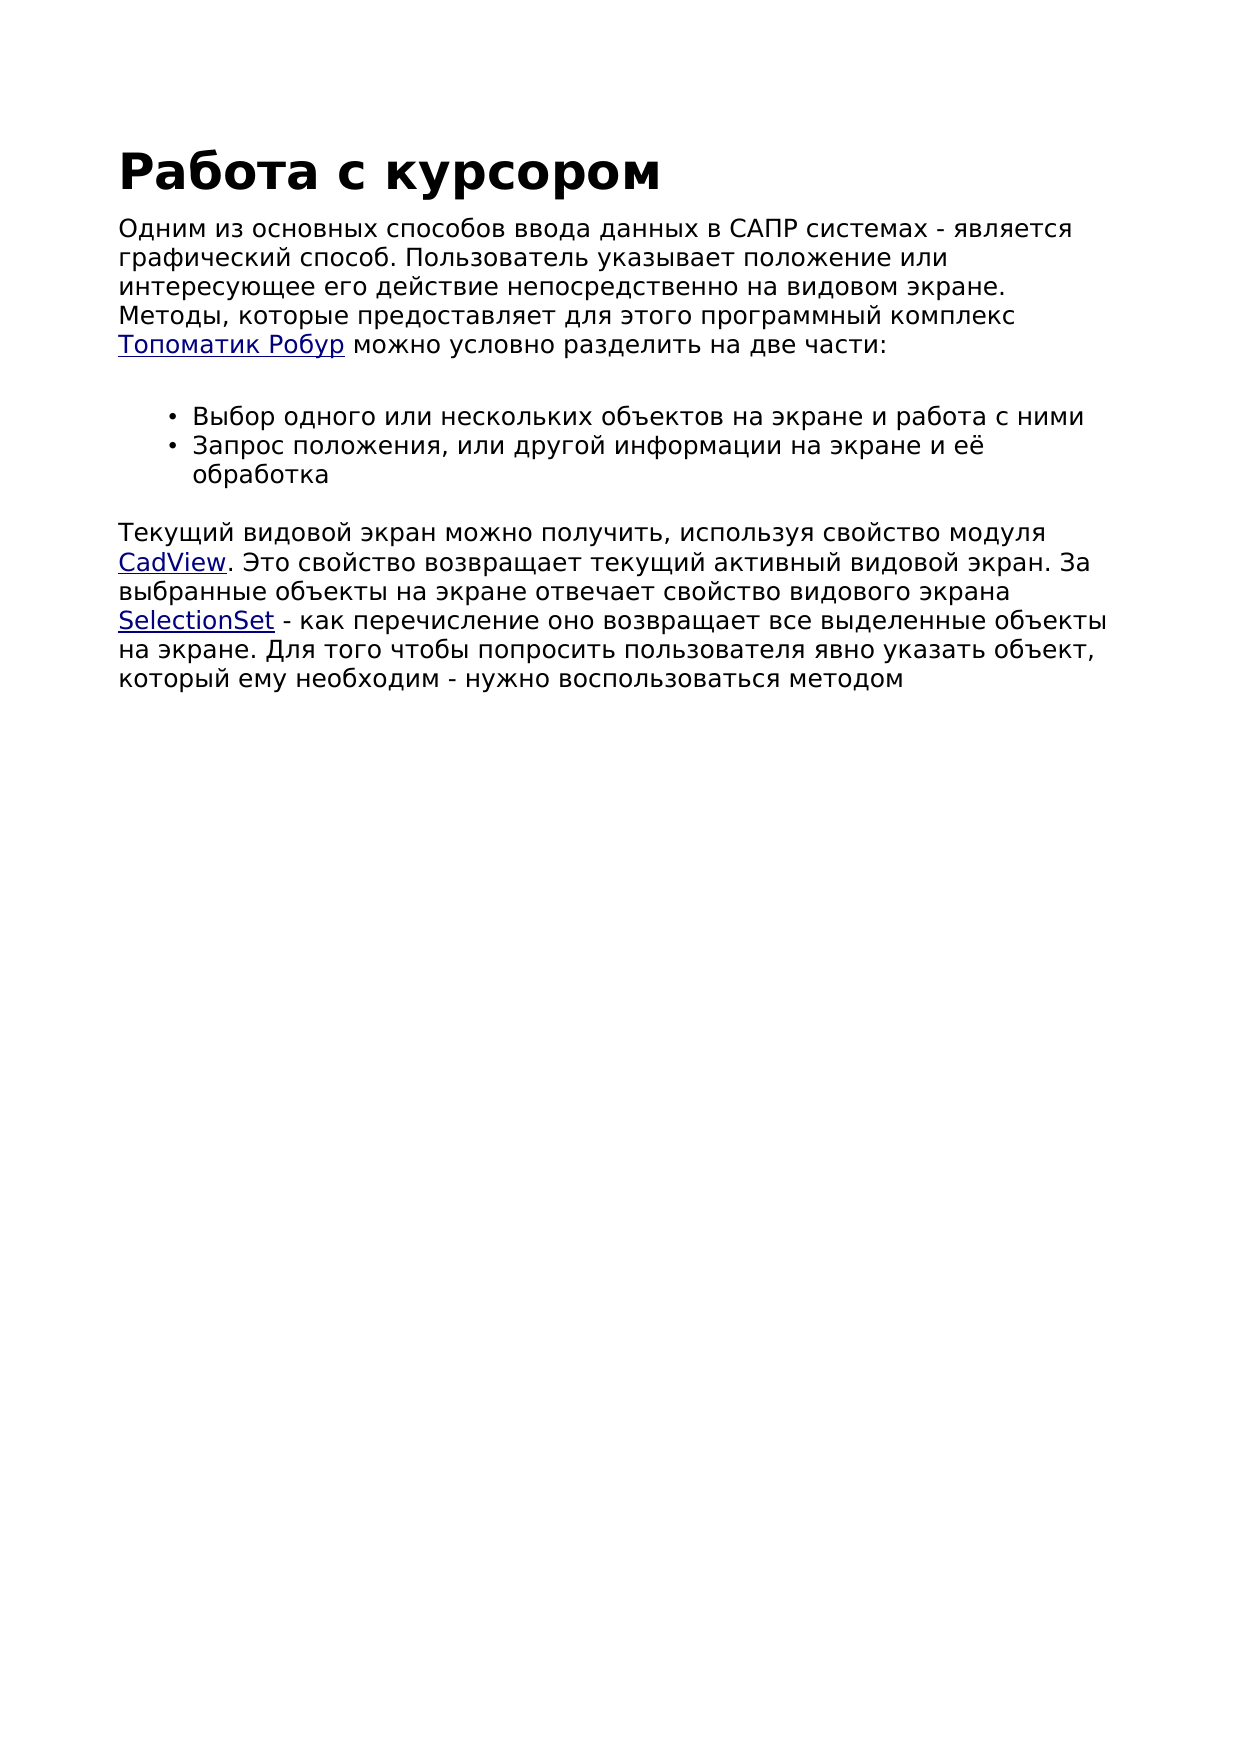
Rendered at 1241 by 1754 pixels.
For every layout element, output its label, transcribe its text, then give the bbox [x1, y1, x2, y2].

list Выбор одного или нескольких объектов на экране и работа с ними [177, 402, 1122, 431]
subtitle Работа с курсором [118, 143, 1122, 201]
text Одним из основных способов ввода данных в САПР системах - является графический способ. Пользователь указывает положение или интересующее его действие непосредственно на видовом экране. Методы, которые предоставляет для этого программный комплекс Топоматик Робур можно условно разделить на две части: [118, 214, 1122, 360]
text Текущий видовой экран можно получить, используя свойство модуля CadView. Это свойство возвращает текущий активный видовой экран. За выбранные объекты на экране отвечает свойство видового экрана SelectionSet - как перечисление оно возвращает все выделенные объекты на экране. Для того чтобы попросить пользователя явно указать объект, который ему необходим - нужно воспользоваться методом [118, 519, 1122, 694]
list Запрос положения, или другой информации на экране и её обработка [177, 431, 1122, 489]
